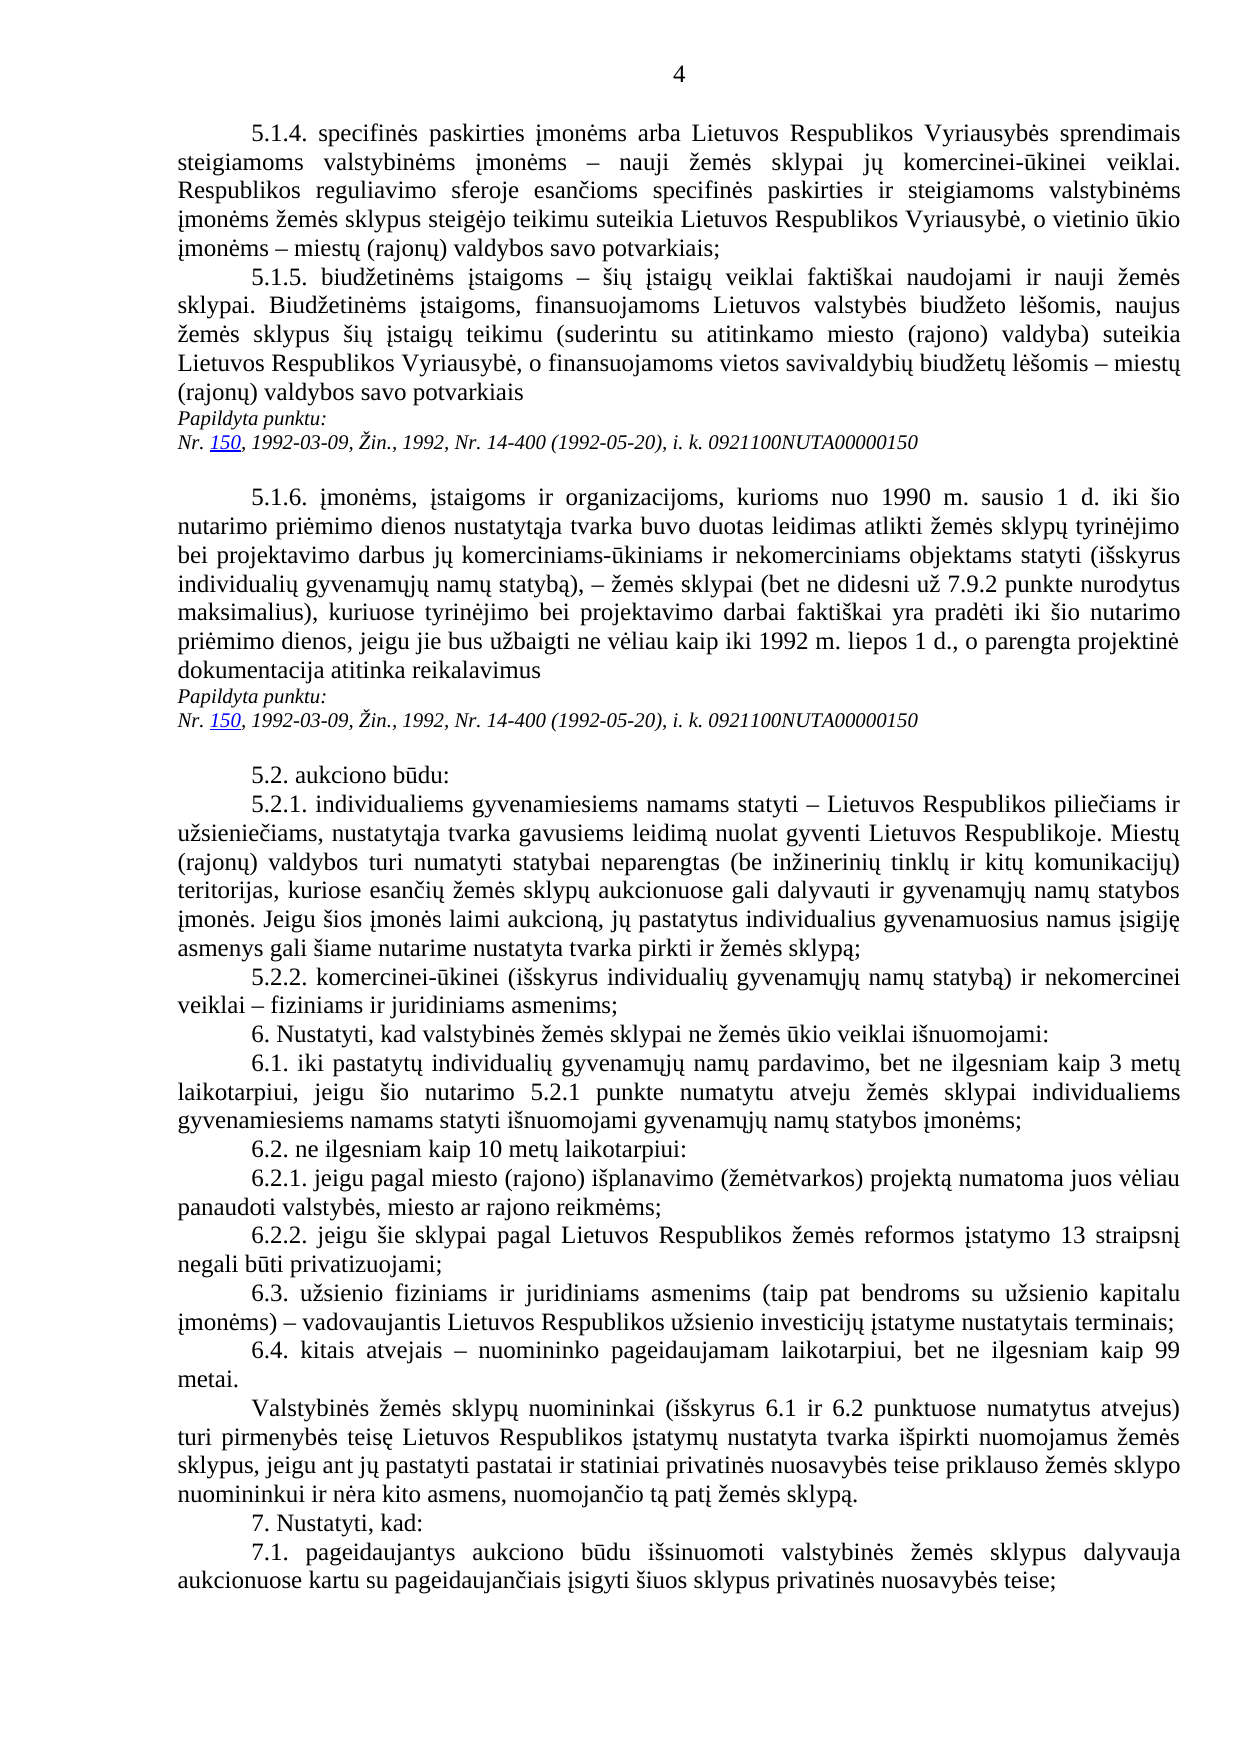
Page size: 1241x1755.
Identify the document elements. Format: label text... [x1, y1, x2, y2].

text 5.1.4. specifinės paskirties įmonėms arba Lietuvos Respublikos Vyriausybės sprendimais steigiamoms valstybinėms įmonėms – nauji žemės sklypai jų komercinei-ūkinei veiklai. Respublikos reguliavimo sferoje esančioms specifinės paskirties ir steigiamoms valstybinėms įmonėms žemės sklypus steigėjo teikimu suteikia Lietuvos Respublikos Vyriausybė, o vietinio ūkio įmonėms – miestų (rajonų) valdybos savo potvarkiais; [177, 118, 1181, 262]
text Papildyta punktu: [177, 684, 1181, 708]
text Nr. 150, 1992-03-09, Žin., 1992, Nr. 14-400 (1992-05-20), i. k. 0921100NUTA00000150 [177, 708, 1181, 732]
text 6.2. ne ilgesniam kaip 10 metų laikotarpiui: [177, 1134, 1181, 1163]
text 5.2. aukciono būdu: [177, 761, 1181, 789]
text 7.1. pageidaujantys aukciono būdu išsinuomoti valstybinės žemės sklypus dalyvauja aukcionuose kartu su pageidaujančiais įsigyti šiuos sklypus privatinės nuosavybės teise; [177, 1537, 1181, 1594]
text 6.4. kitais atvejais – nuomininko pageidaujamam laikotarpiui, bet ne ilgesniam kaip 99 metai. [177, 1336, 1181, 1393]
text Nr. 150, 1992-03-09, Žin., 1992, Nr. 14-400 (1992-05-20), i. k. 0921100NUTA00000150 [177, 430, 1181, 454]
text 5.1.5. biudžetinėms įstaigoms – šių įstaigų veiklai faktiškai naudojami ir nauji žemės sklypai. Biudžetinėms įstaigoms, finansuojamoms Lietuvos valstybės biudžeto lėšomis, naujus žemės sklypus šių įstaigų teikimu (suderintu su atitinkamo miesto (rajono) valdyba) suteikia Lietuvos Respublikos Vyriausybė, o finansuojamoms vietos savivaldybių biudžetų lėšomis – miestų (rajonų) valdybos savo potvarkiais [177, 262, 1181, 406]
text 7. Nustatyti, kad: [177, 1508, 1181, 1537]
text 5.2.1. individualiems gyvenamiesiems namams statyti – Lietuvos Respublikos piliečiams ir užsieniečiams, nustatytąja tvarka gavusiems leidimą nuolat gyventi Lietuvos Respublikoje. Miestų (rajonų) valdybos turi numatyti statybai neparengtas (be inžinerinių tinklų ir kitų komunikacijų) teritorijas, kuriose esančių žemės sklypų aukcionuose gali dalyvauti ir gyvenamųjų namų statybos įmonės. Jeigu šios įmonės laimi aukcioną, jų pastatytus individualius gyvenamuosius namus įsigiję asmenys gali šiame nutarime nustatyta tvarka pirkti ir žemės sklypą; [177, 789, 1181, 962]
text 6. Nustatyti, kad valstybinės žemės sklypai ne žemės ūkio veiklai išnuomojami: [177, 1019, 1181, 1048]
text 6.3. užsienio fiziniams ir juridiniams asmenims (taip pat bendroms su užsienio kapitalu įmonėms) – vadovaujantis Lietuvos Respublikos užsienio investicijų įstatyme nustatytais terminais; [177, 1278, 1181, 1336]
text Papildyta punktu: [177, 406, 1181, 430]
text Valstybinės žemės sklypų nuomininkai (išskyrus 6.1 ir 6.2 punktuose numatytus atvejus) turi pirmenybės teisę Lietuvos Respublikos įstatymų nustatyta tvarka išpirkti nuomojamus žemės sklypus, jeigu ant jų pastatyti pastatai ir statiniai privatinės nuosavybės teise priklauso žemės sklypo nuomininkui ir nėra kito asmens, nuomojančio tą patį žemės sklypą. [177, 1393, 1181, 1508]
text 6.1. iki pastatytų individualių gyvenamųjų namų pardavimo, bet ne ilgesniam kaip 3 metų laikotarpiui, jeigu šio nutarimo 5.2.1 punkte numatytu atveju žemės sklypai individualiems gyvenamiesiems namams statyti išnuomojami gyvenamųjų namų statybos įmonėms; [177, 1048, 1181, 1134]
text 6.2.2. jeigu šie sklypai pagal Lietuvos Respublikos žemės reformos įstatymo 13 straipsnį negali būti privatizuojami; [177, 1221, 1181, 1278]
text 5.2.2. komercinei-ūkinei (išskyrus individualių gyvenamųjų namų statybą) ir nekomercinei veiklai – fiziniams ir juridiniams asmenims; [177, 962, 1181, 1019]
text 5.1.6. įmonėms, įstaigoms ir organizacijoms, kurioms nuo 1990 m. sausio 1 d. iki šio nutarimo priėmimo dienos nustatytąja tvarka buvo duotas leidimas atlikti žemės sklypų tyrinėjimo bei projektavimo darbus jų komerciniams-ūkiniams ir nekomerciniams objektams statyti (išskyrus individualių gyvenamųjų namų statybą), – žemės sklypai (bet ne didesni už 7.9.2 punkte nurodytus maksimalius), kuriuose tyrinėjimo bei projektavimo darbai faktiškai yra pradėti iki šio nutarimo priėmimo dienos, jeigu jie bus užbaigti ne vėliau kaip iki 1992 m. liepos 1 d., o parengta projektinė dokumentacija atitinka reikalavimus [177, 482, 1181, 684]
text 6.2.1. jeigu pagal miesto (rajono) išplanavimo (žemėtvarkos) projektą numatoma juos vėliau panaudoti valstybės, miesto ar rajono reikmėms; [177, 1163, 1181, 1221]
